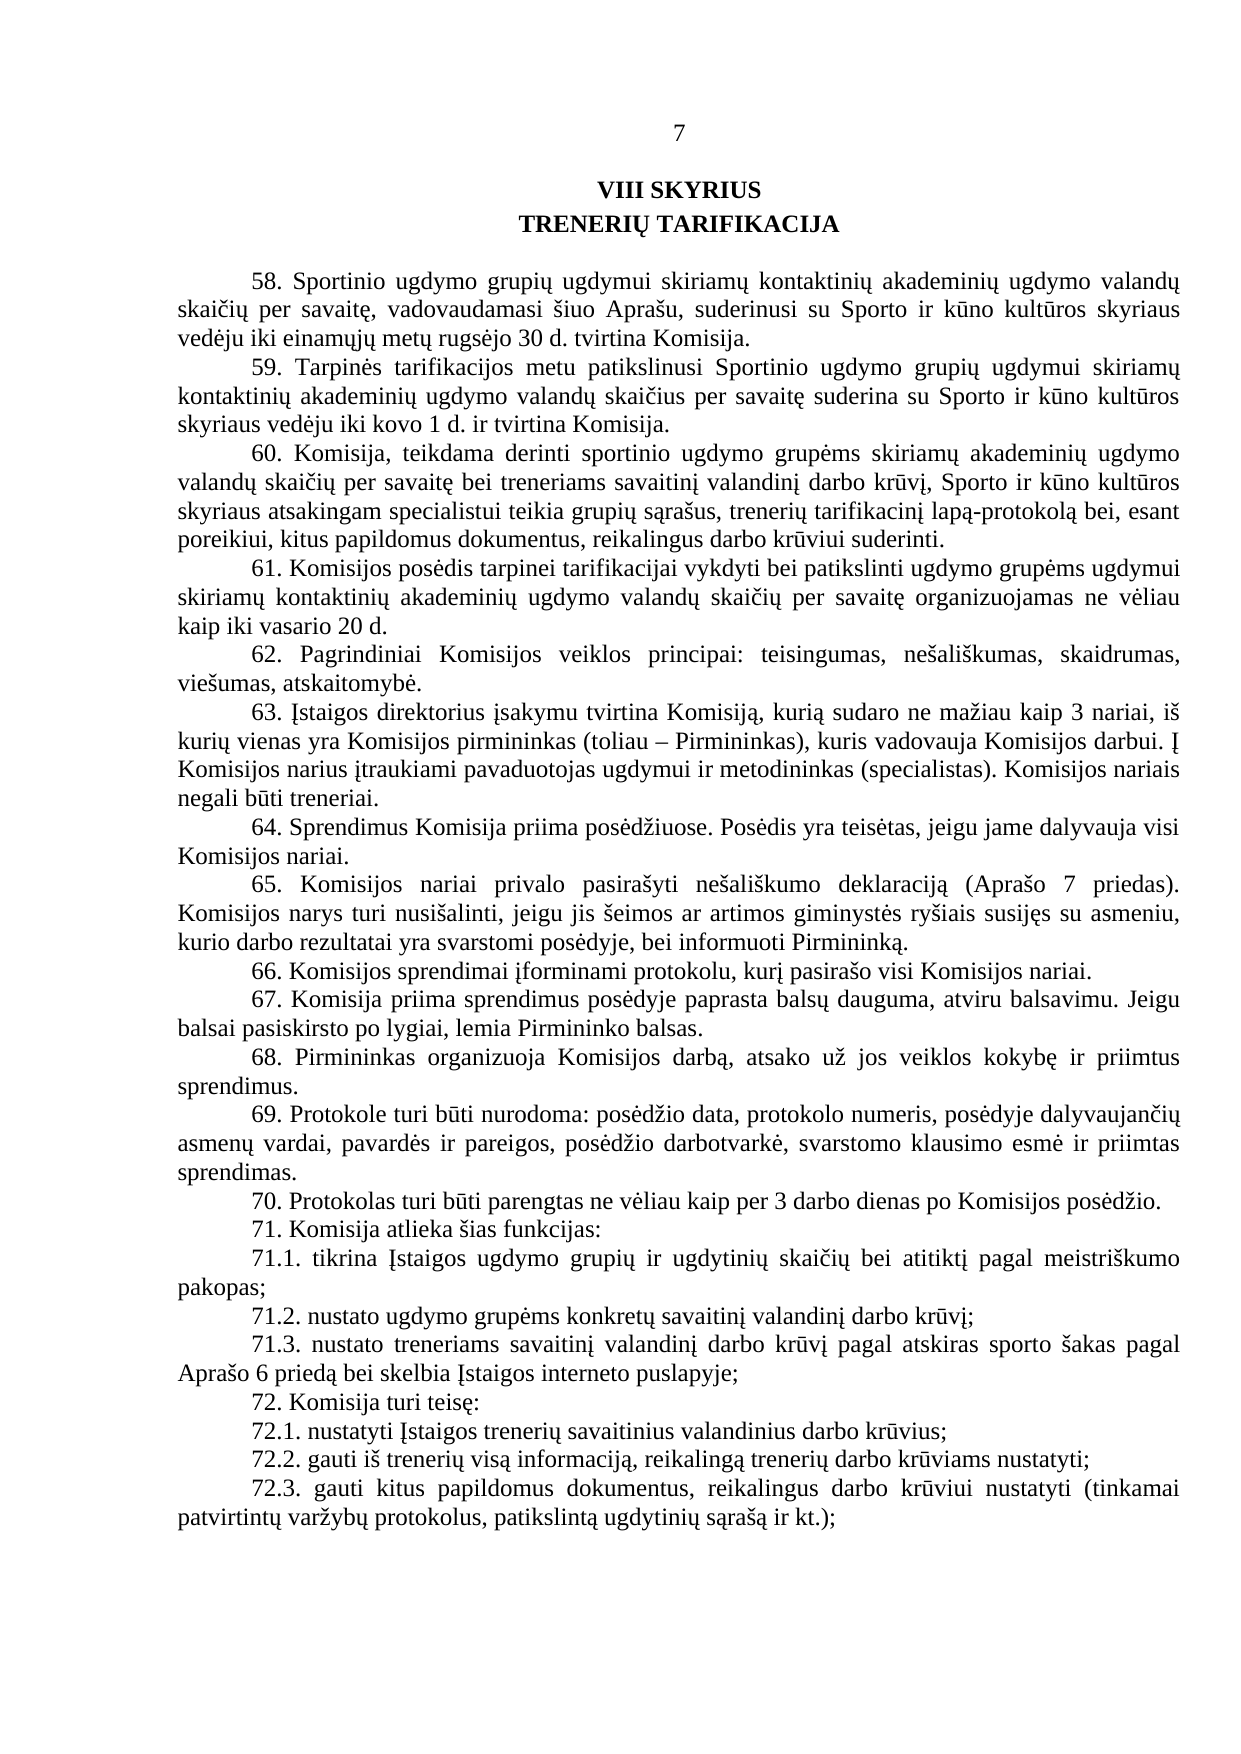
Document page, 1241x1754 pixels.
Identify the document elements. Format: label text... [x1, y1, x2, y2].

text 67. Komisija priima sprendimus posėdyje paprasta balsų dauguma, atviru balsavimu. Jeigu balsai pasiskirsto po lygiai, lemia Pirmininko balsas. [177, 984, 1181, 1042]
text TRENERIŲ TARIFIKACIJA [177, 209, 1181, 237]
text 71.1. tikrina Įstaigos ugdymo grupių ir ugdytinių skaičių bei atitiktį pagal meistriškumo pakopas; [177, 1243, 1181, 1301]
text 70. Protokolas turi būti parengtas ne vėliau kaip per 3 darbo dienas po Komisijos posėdžio. [177, 1186, 1181, 1214]
text 72.1. nustatyti Įstaigos trenerių savaitinius valandinius darbo krūvius; [177, 1416, 1181, 1444]
text 72.2. gauti iš trenerių visą informaciją, reikalingą trenerių darbo krūviams nustatyti; [177, 1444, 1181, 1473]
text 68. Pirmininkas organizuoja Komisijos darbą, atsako už jos veiklos kokybę ir priimtus sprendimus. [177, 1042, 1181, 1099]
text 58. Sportinio ugdymo grupių ugdymui skiriamų kontaktinių akademinių ugdymo valandų skaičių per savaitę, vadovaudamasi šiuo Aprašu, suderinusi su Sporto ir kūno kultūros skyriaus vedėju iki einamųjų metų rugsėjo 30 d. tvirtina Komisija. [177, 266, 1181, 352]
text 72.3. gauti kitus papildomus dokumentus, reikalingus darbo krūviui nustatyti (tinkamai patvirtintų varžybų protokolus, patikslintą ugdytinių sąrašą ir kt.); [177, 1473, 1181, 1531]
text 65. Komisijos nariai privalo pasirašyti nešališkumo deklaraciją (Aprašo 7 priedas). Komisijos narys turi nusišalinti, jeigu jis šeimos ar artimos giminystės ryšiais susijęs su asmeniu, kurio darbo rezultatai yra svarstomi posėdyje, bei informuoti Pirmininką. [177, 869, 1181, 956]
text 60. Komisija, teikdama derinti sportinio ugdymo grupėms skiriamų akademinių ugdymo valandų skaičių per savaitę bei treneriams savaitinį valandinį darbo krūvį, Sporto ir kūno kultūros skyriaus atsakingam specialistui teikia grupių sąrašus, trenerių tarifikacinį lapą-protokolą bei, esant poreikiui, kitus papildomus dokumentus, reikalingus darbo krūviui suderinti. [177, 438, 1181, 553]
text 64. Sprendimus Komisija priima posėdžiuose. Posėdis yra teisėtas, jeigu jame dalyvauja visi Komisijos nariai. [177, 812, 1181, 869]
text 71.3. nustato treneriams savaitinį valandinį darbo krūvį pagal atskiras sporto šakas pagal Aprašo 6 priedą bei skelbia Įstaigos interneto puslapyje; [177, 1329, 1181, 1387]
text 59. Tarpinės tarifikacijos metu patikslinusi Sportinio ugdymo grupių ugdymui skiriamų kontaktinių akademinių ugdymo valandų skaičius per savaitę suderina su Sporto ir kūno kultūros skyriaus vedėju iki kovo 1 d. ir tvirtina Komisija. [177, 352, 1181, 438]
text 72. Komisija turi teisę: [177, 1387, 1181, 1416]
text 66. Komisijos sprendimai įforminami protokolu, kurį pasirašo visi Komisijos nariai. [177, 956, 1181, 984]
text 69. Protokole turi būti nurodoma: posėdžio data, protokolo numeris, posėdyje dalyvaujančių asmenų vardai, pavardės ir pareigos, posėdžio darbotvarkė, svarstomo klausimo esmė ir priimtas sprendimas. [177, 1099, 1181, 1186]
text VIII SKYRIUS [177, 176, 1181, 204]
text 63. Įstaigos direktorius įsakymu tvirtina Komisiją, kurią sudaro ne mažiau kaip 3 nariai, iš kurių vienas yra Komisijos pirmininkas (toliau – Pirmininkas), kuris vadovauja Komisijos darbui. Į Komisijos narius įtraukiami pavaduotojas ugdymui ir metodininkas (specialistas). Komisijos nariais negali būti treneriai. [177, 697, 1181, 812]
text 62. Pagrindiniai Komisijos veiklos principai: teisingumas, nešališkumas, skaidrumas, viešumas, atskaitomybė. [177, 639, 1181, 697]
text 61. Komisijos posėdis tarpinei tarifikacijai vykdyti bei patikslinti ugdymo grupėms ugdymui skiriamų kontaktinių akademinių ugdymo valandų skaičių per savaitę organizuojamas ne vėliau kaip iki vasario 20 d. [177, 553, 1181, 639]
text 71. Komisija atlieka šias funkcijas: [177, 1214, 1181, 1243]
text 71.2. nustato ugdymo grupėms konkretų savaitinį valandinį darbo krūvį; [177, 1301, 1181, 1329]
